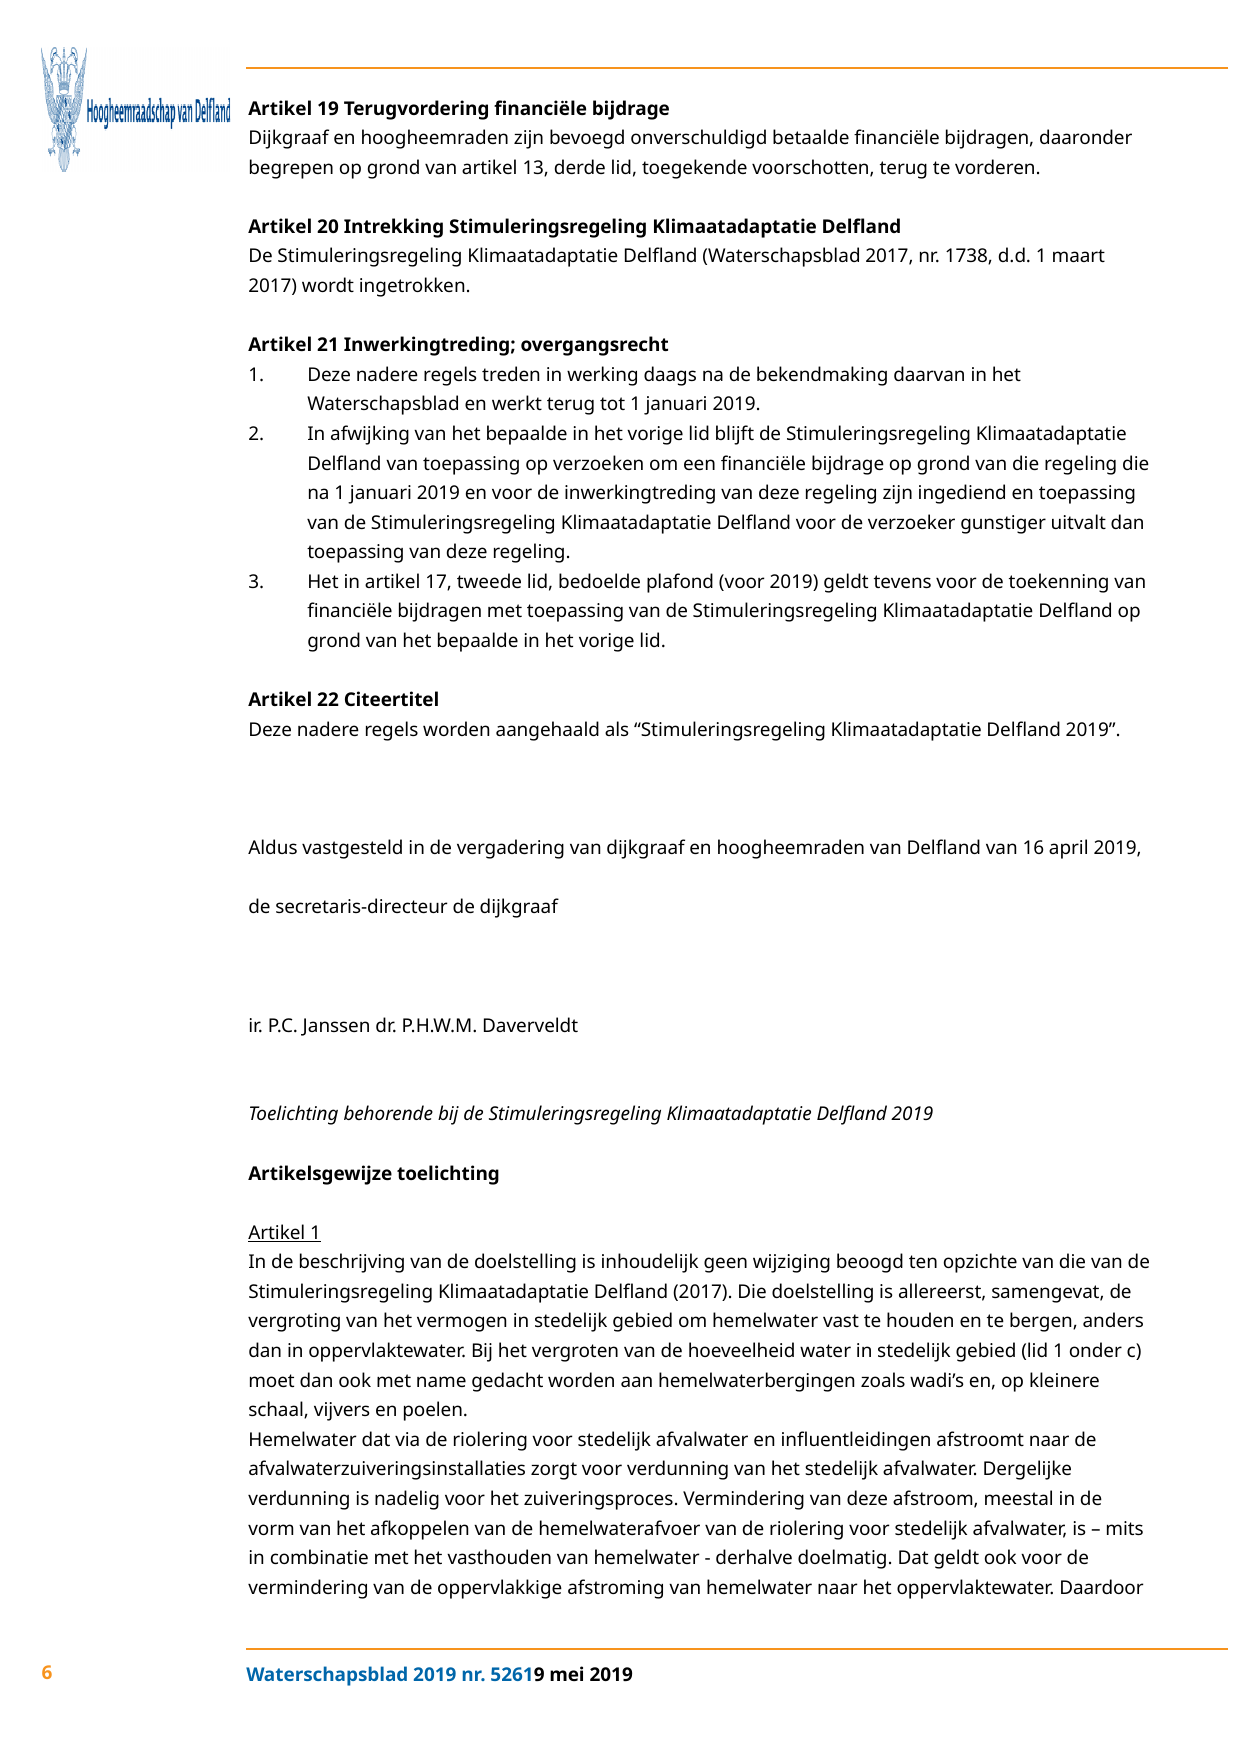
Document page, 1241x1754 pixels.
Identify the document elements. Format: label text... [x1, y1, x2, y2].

list Deze nadere regels treden in werking daags na de bekendmaking daarvan in het Waterschapsblad en werkt terug tot 1 januari 2019. [248, 361, 1152, 416]
text de secretaris-directeur de dijkgraaf [248, 893, 1152, 919]
text Artikel 19 Terugvordering financiële bijdrage [248, 95, 1152, 121]
text Dijkgraaf en hoogheemraden zijn bevoegd onverschuldigd betaalde financiële bijdragen, daaronder begrepen op grond van artikel 13, derde lid, toegekende voorschotten, terug te vorderen. [248, 124, 1152, 180]
text De Stimuleringsregeling Klimaatadaptatie Delfland (Waterschapsblad 2017, nr. 1738, d.d. 1 maart 2017) wordt ingetrokken. [248, 243, 1152, 298]
text Aldus vastgesteld in de vergadering van dijkgraaf en hoogheemraden van Delfland van 16 april 2019, [248, 834, 1152, 860]
text Artikel 21 Inwerkingtreding; overgangsrecht [248, 331, 1152, 357]
text In de beschrijving van de doelstelling is inhoudelijk geen wijziging beoogd ten opzichte van die van de Stimuleringsregeling Klimaatadaptatie Delfland (2017). Die doelstelling is allereerst, samengevat, de vergroting van het vermogen in stedelijk gebied om hemelwater vast te houden en te bergen, anders dan in oppervlaktewater. Bij het vergroten van de hoeveelheid water in stedelijk gebied (lid 1 onder c) moet dan ook met name gedacht worden aan hemelwaterbergingen zoals wadi’s en, op kleinere schaal, vijvers en poelen. [248, 1248, 1152, 1422]
text Artikelsgewijze toelichting [248, 1160, 1152, 1186]
text Hemelwater dat via de riolering voor stedelijk afvalwater en influentleidingen afstroomt naar de afvalwaterzuiveringsinstallaties zorgt voor verdunning van het stedelijk afvalwater. Dergelijke verdunning is nadelig voor het zuiveringsproces. Vermindering van deze afstroom, meestal in de vorm van het afkoppelen van de hemelwaterafvoer van de riolering voor stedelijk afvalwater, is – mits in combinatie met het vasthouden van hemelwater - derhalve doelmatig. Dat geldt ook voor de vermindering van de oppervlakkige afstroming van hemelwater naar het oppervlaktewater. Daardoor [248, 1426, 1152, 1600]
text Artikel 1 [248, 1219, 1152, 1245]
text ir. P.C. Janssen dr. P.H.W.M. Daverveldt [248, 1012, 1152, 1038]
text Deze nadere regels worden aangehaald als “Stimuleringsregeling Klimaatadaptatie Delfland 2019”. [248, 716, 1152, 742]
picture [41, 47, 231, 172]
text Toelichting behorende bij de Stimuleringsregeling Klimaatadaptatie Delfland 2019 [248, 1101, 1152, 1126]
text Artikel 22 Citeertitel [248, 686, 1152, 712]
list Het in artikel 17, tweede lid, bedoelde plafond (voor 2019) geldt tevens voor de toekenning van financiële bijdragen met toepassing van de Stimuleringsregeling Klimaatadaptatie Delfland op grond van het bepaalde in het vorige lid. [248, 568, 1152, 653]
list In afwijking van het bepaalde in het vorige lid blijft de Stimuleringsregeling Klimaatadaptatie Delfland van toepassing op verzoeken om een financiële bijdrage op grond van die regeling die na 1 januari 2019 en voor de inwerkingtreding van deze regeling zijn ingediend en toepassing van de Stimuleringsregeling Klimaatadaptatie Delfland voor de verzoeker gunstiger uitvalt dan toepassing van deze regeling. [248, 420, 1152, 564]
text Artikel 20 Intrekking Stimuleringsregeling Klimaatadaptatie Delfland [248, 213, 1152, 239]
